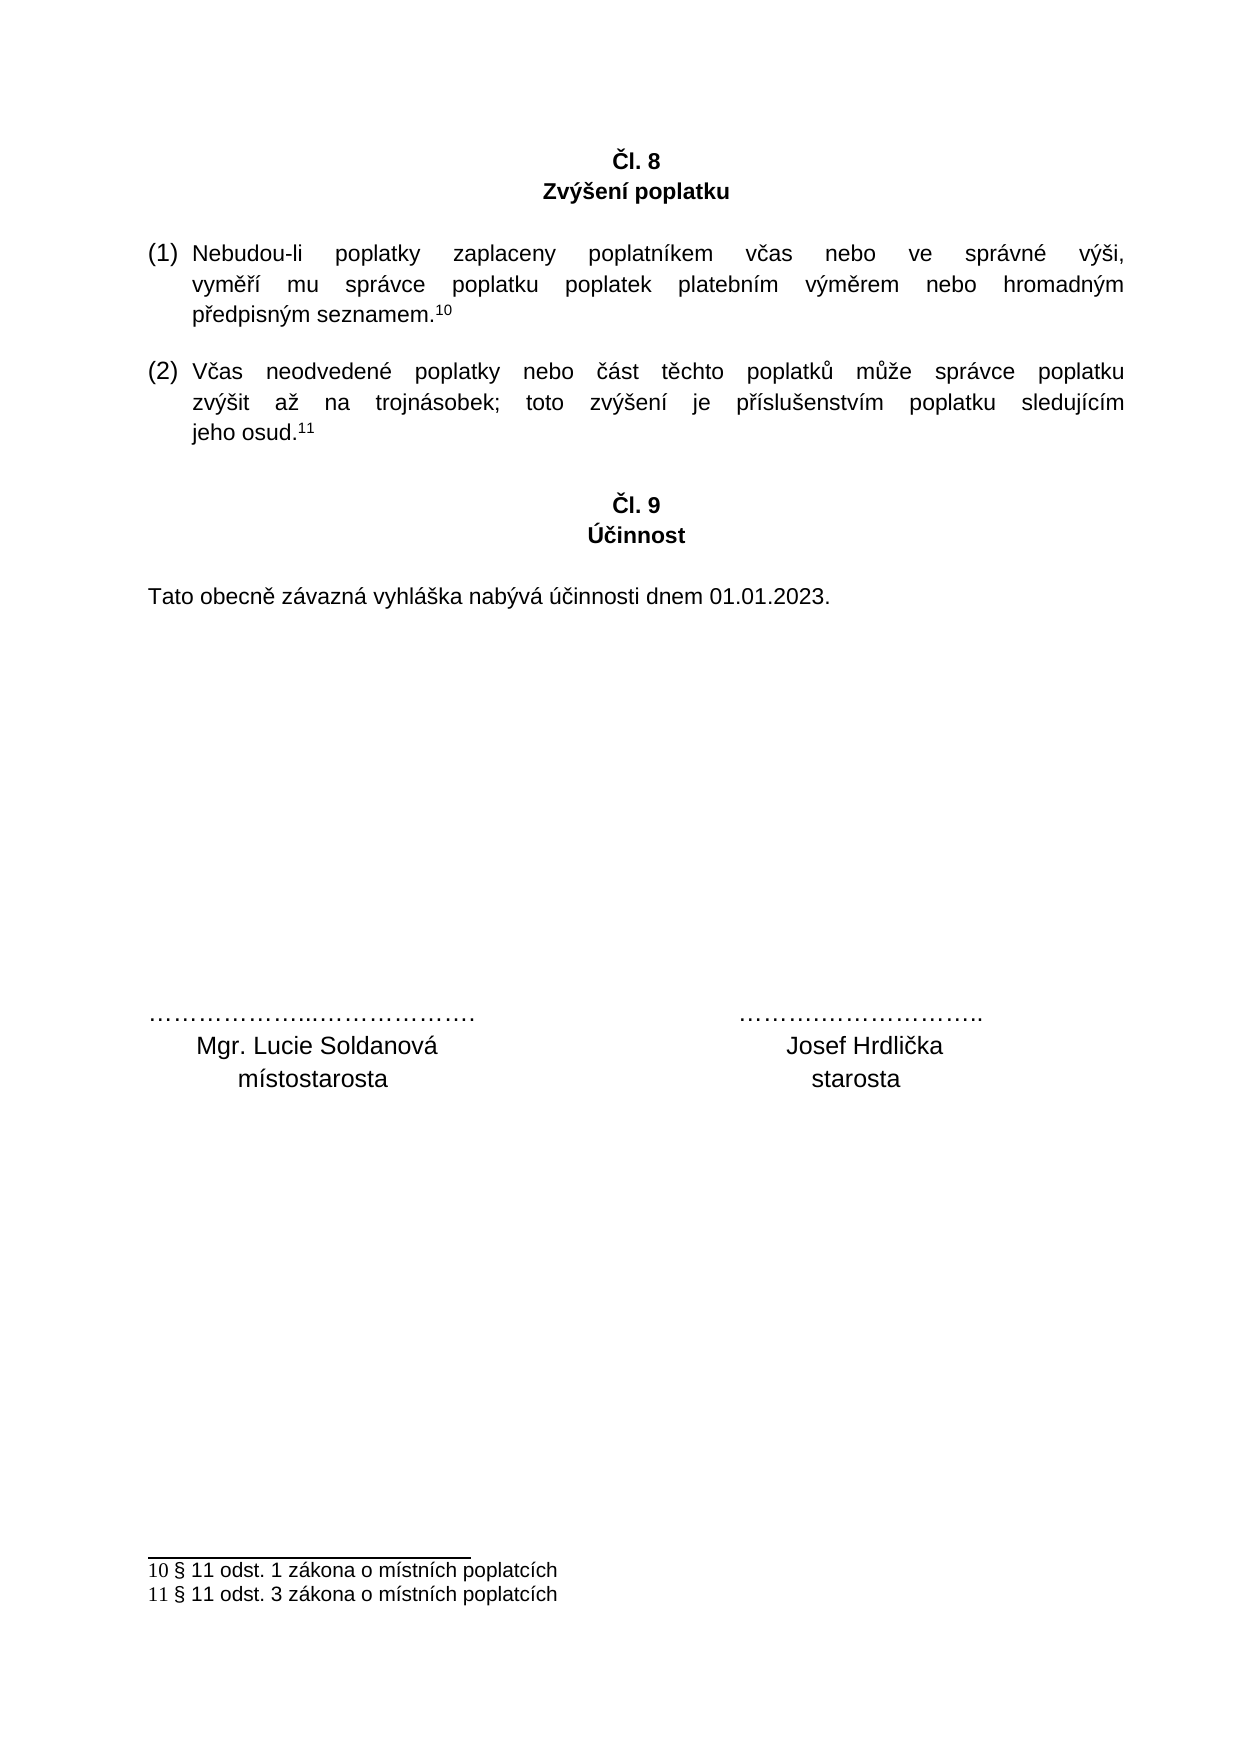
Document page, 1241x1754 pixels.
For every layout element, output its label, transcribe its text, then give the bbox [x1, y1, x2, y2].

list § 11 odst. 1 zákona o místních poplatcích [148, 1558, 1125, 1582]
text Tato obecně závazná vyhláška nabývá účinnosti dnem 01.01.2023. [148, 552, 1125, 609]
list Nebudou-li poplatky zaplaceny poplatníkem včas nebo ve správné výši, vyměří mu správce poplatku poplatek platebním výměrem nebo hromadným předpisným seznamem. [148, 238, 1125, 327]
list Včas neodvedené poplatky nebo část těchto poplatků může správce poplatku zvýšit až na trojnásobek; toto zvýšení je příslušenstvím poplatku sledujícím jeho osud. [148, 356, 1125, 445]
text Čl. 8 Zvýšení poplatku [148, 148, 1125, 204]
text Čl. 9 Účinnost [148, 492, 1125, 548]
text místostarosta starosta [148, 1064, 1125, 1093]
list § 11 odst. 3 zákona o místních poplatcích [148, 1582, 1125, 1606]
text Mgr. Lucie Soldanová Josef Hrdlička [148, 1031, 1125, 1059]
text ………………...………………. ……….……………….. [148, 998, 1125, 1027]
